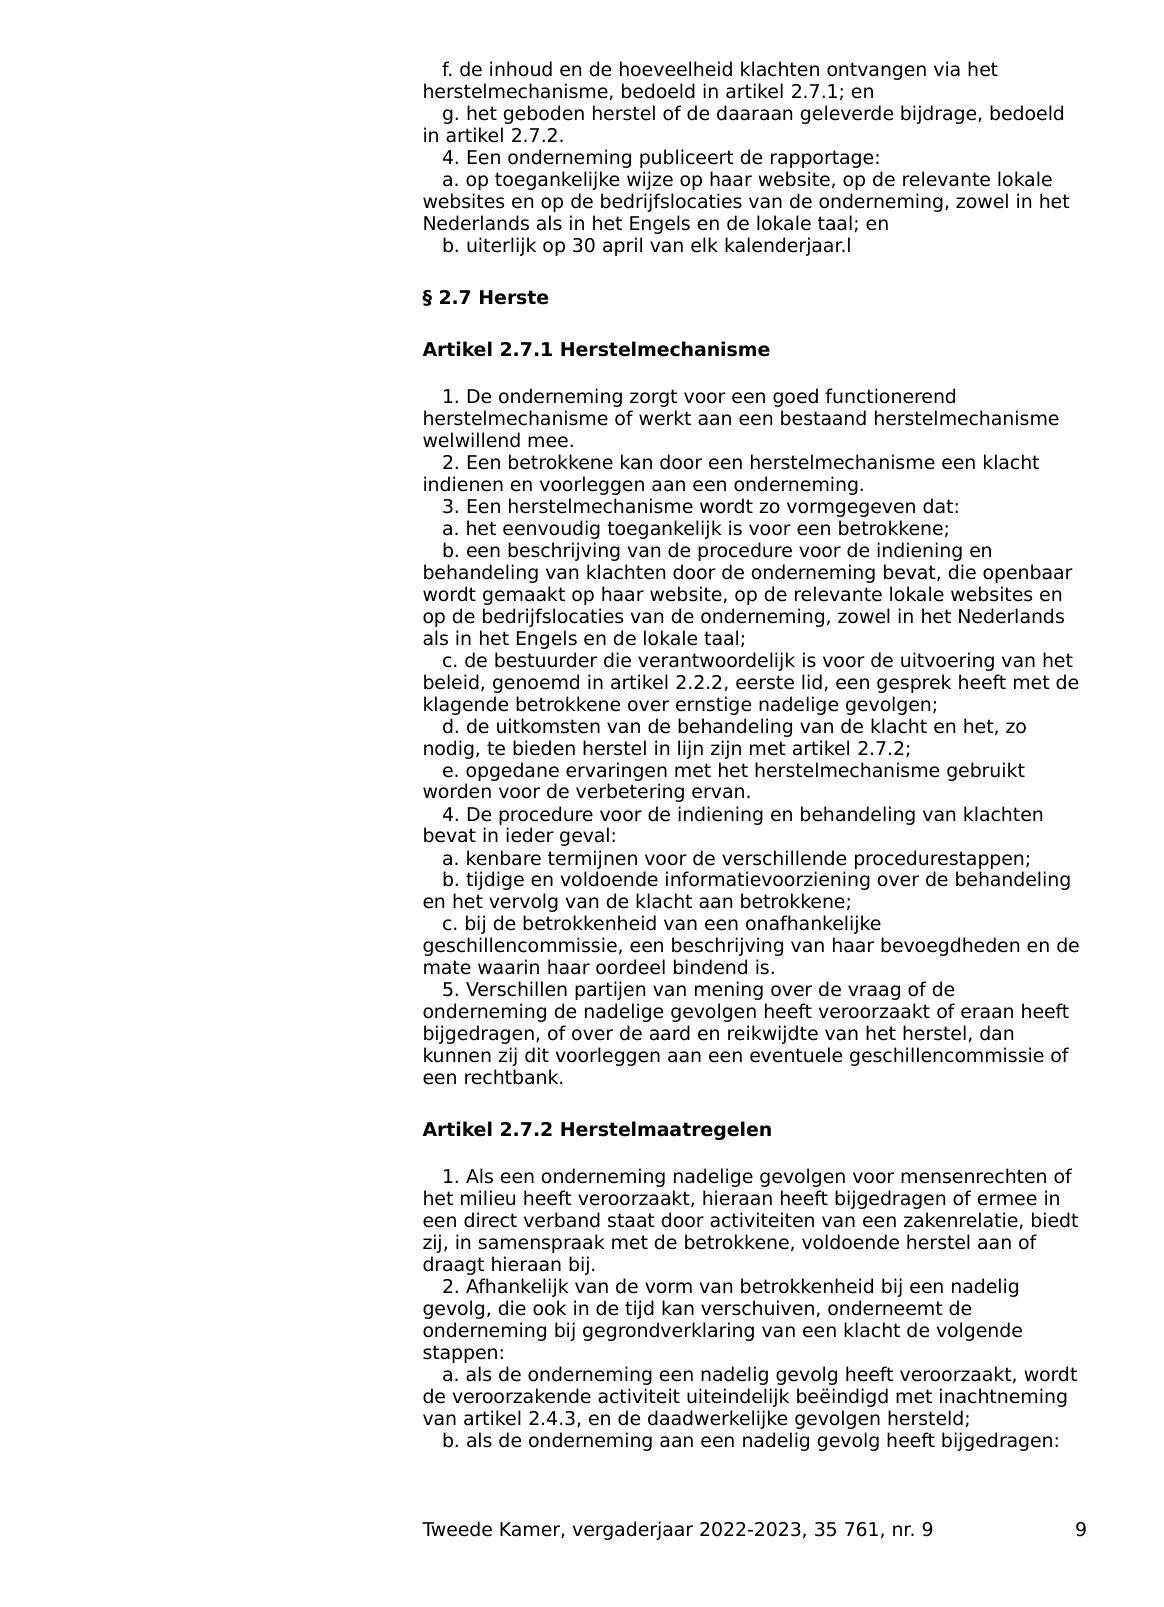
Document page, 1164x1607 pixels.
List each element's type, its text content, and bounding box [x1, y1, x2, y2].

subtitle Artikel 2.7.2 Herstelmaatregelen [422, 1119, 1087, 1141]
text b. uiterlijk op 30 april van elk kalenderjaar.l [422, 235, 1087, 257]
text b. tijdige en voldoende informatievoorziening over de behandeling en het vervolg van de klacht aan betrokkene; [422, 869, 1087, 913]
subtitle § 2.7 Herste [422, 287, 1087, 309]
text 2. Een betrokkene kan door een herstelmechanisme een klacht indienen en voorleggen aan een onderneming. [422, 452, 1087, 496]
text 4. Een onderneming publiceert de rapportage: [422, 147, 1087, 169]
text 1. De onderneming zorgt voor een goed functionerend herstelmechanisme of werkt aan een bestaand herstelmechanisme welwillend mee. [422, 386, 1087, 452]
text f. de inhoud en de hoeveelheid klachten ontvangen via het herstelmechanisme, bedoeld in artikel 2.7.1; en [422, 59, 1087, 103]
text 2. Afhankelijk van de vorm van betrokkenheid bij een nadelig gevolg, die ook in de tijd kan verschuiven, onderneemt de onderneming bij gegrondverklaring van een klacht de volgende stappen: [422, 1276, 1087, 1364]
text a. kenbare termijnen voor de verschillende procedurestappen; [422, 847, 1087, 869]
text 4. De procedure voor de indiening en behandeling van klachten bevat in ieder geval: [422, 803, 1087, 847]
text b. een beschrijving van de procedure voor de indiening en behandeling van klachten door de onderneming bevat, die openbaar wordt gemaakt op haar website, op de relevante lokale websites en op de bedrijfslocaties van de onderneming, zowel in het Nederlands als in het Engels en de lokale taal; [422, 540, 1087, 649]
text 5. Verschillen partijen van mening over de vraag of de onderneming de nadelige gevolgen heeft veroorzaakt of eraan heeft bijgedragen, of over de aard en reikwijdte van het herstel, dan kunnen zij dit voorleggen aan een eventuele geschillencommissie of een rechtbank. [422, 979, 1087, 1089]
text a. als de onderneming een nadelig gevolg heeft veroorzaakt, wordt de veroorzakende activiteit uiteindelijk beëindigd met inachtneming van artikel 2.4.3, en de daadwerkelijke gevolgen hersteld; [422, 1364, 1087, 1430]
text d. de uitkomsten van de behandeling van de klacht en het, zo nodig, te bieden herstel in lijn zijn met artikel 2.7.2; [422, 716, 1087, 759]
text c. bij de betrokkenheid van een onafhankelijke geschillencommissie, een beschrijving van haar bevoegdheden en de mate waarin haar oordeel bindend is. [422, 913, 1087, 979]
text a. het eenvoudig toegankelijk is voor een betrokkene; [422, 518, 1087, 540]
text g. het geboden herstel of de daaraan geleverde bijdrage, bedoeld in artikel 2.7.2. [422, 103, 1087, 147]
text 3. Een herstelmechanisme wordt zo vormgegeven dat: [422, 496, 1087, 518]
text b. als de onderneming aan een nadelig gevolg heeft bijgedragen: [422, 1430, 1087, 1452]
text 1. Als een onderneming nadelige gevolgen voor mensenrechten of het milieu heeft veroorzaakt, hieraan heeft bijgedragen of ermee in een direct verband staat door activiteiten van een zakenrelatie, biedt zij, in samenspraak met de betrokkene, voldoende herstel aan of draagt hieraan bij. [422, 1166, 1087, 1276]
text e. opgedane ervaringen met het herstelmechanisme gebruikt worden voor de verbetering ervan. [422, 759, 1087, 803]
text a. op toegankelijke wijze op haar website, op de relevante lokale websites en op de bedrijfslocaties van de onderneming, zowel in het Nederlands als in het Engels en de lokale taal; en [422, 169, 1087, 235]
subtitle Artikel 2.7.1 Herstelmechanisme [422, 339, 1087, 361]
text c. de bestuurder die verantwoordelijk is voor de uitvoering van het beleid, genoemd in artikel 2.2.2, eerste lid, een gesprek heeft met de klagende betrokkene over ernstige nadelige gevolgen; [422, 649, 1087, 716]
